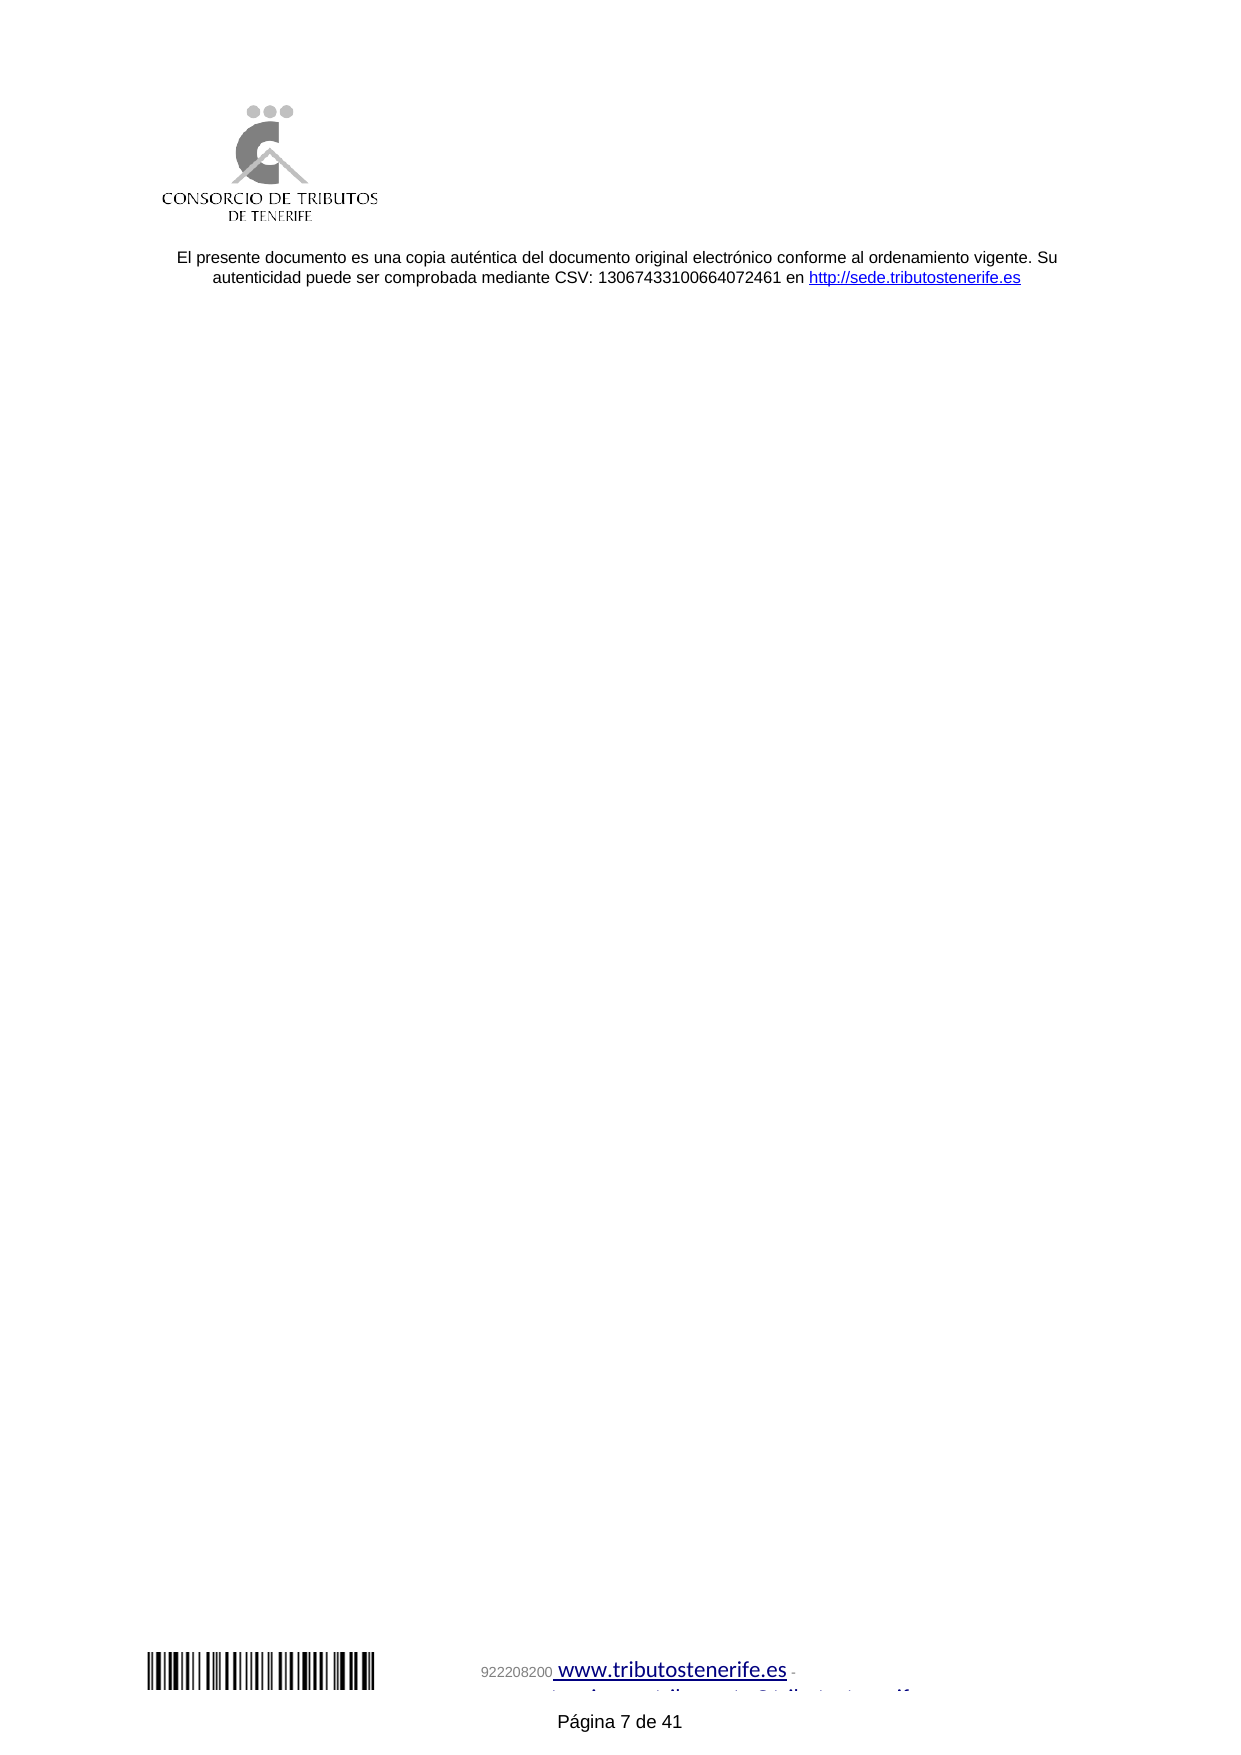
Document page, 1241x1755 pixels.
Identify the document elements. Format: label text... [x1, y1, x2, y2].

text El presente documento es una copia auténtica del documento original electrónico conforme al ordenamiento vigente. Su autenticidad puede ser comprobada mediante CSV: 13067433100664072461 en http://sede.tributostenerife.es [177, 248, 1093, 287]
